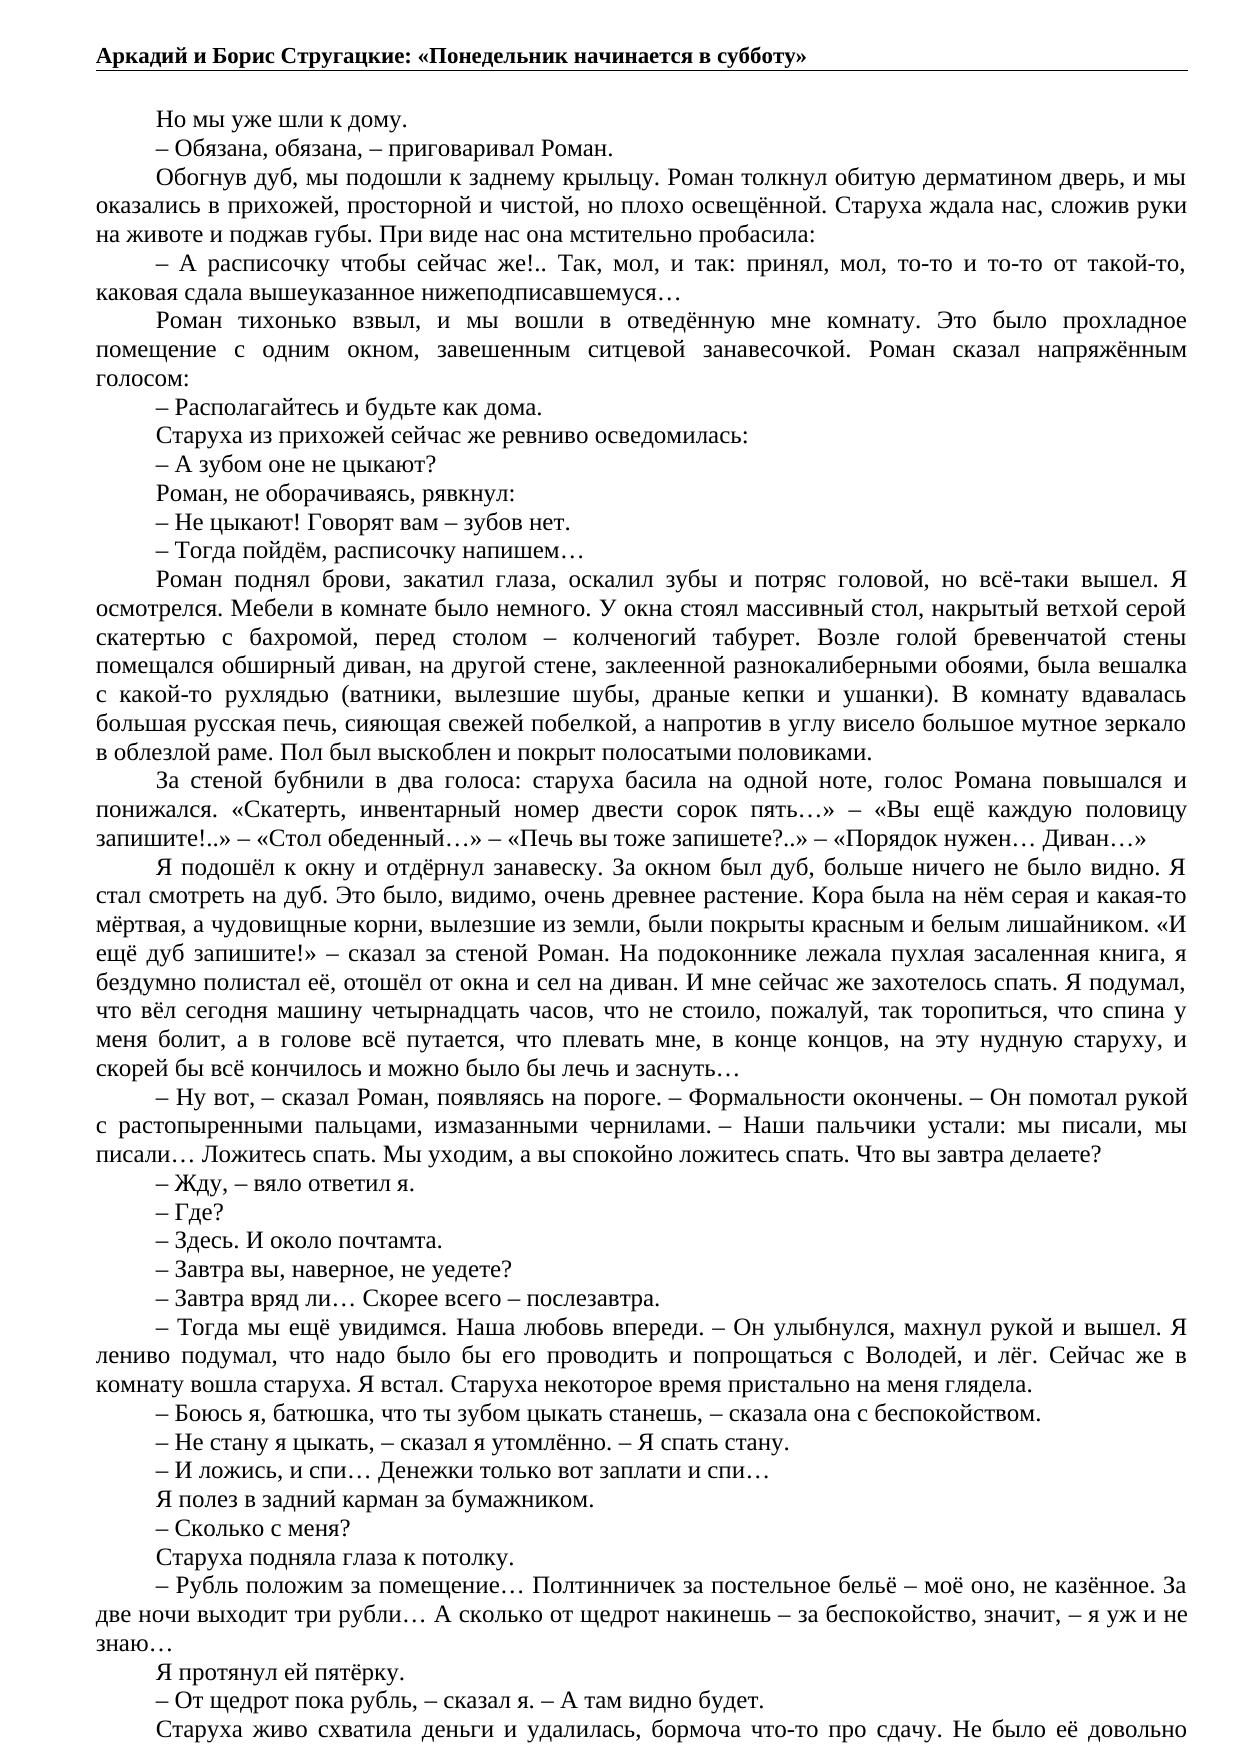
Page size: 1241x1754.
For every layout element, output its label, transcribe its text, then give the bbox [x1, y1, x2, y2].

text – Тогда мы ещё увидимся. Наша любовь впереди. – Он улыбнулся, махнул рукой и вышел. Я лениво подумал, что надо было бы его проводить и попрощаться с Володей, и лёг. Сейчас же в комнату вошла старуха. Я встал. Старуха некоторое время пристально на меня глядела. [96, 1312, 1188, 1398]
text – Обязана, обязана, – приговаривал Роман. [96, 133, 1188, 162]
text – Где? [96, 1197, 1188, 1225]
text Обогнув дуб, мы подошли к заднему крыльцу. Роман толкнул обитую дерматином дверь, и мы оказались в прихожей, просторной и чистой, но плохо освещённой. Старуха ждала нас, сложив руки на животе и поджав губы. При виде нас она мстительно пробасила: [96, 162, 1188, 248]
text Я полез в задний карман за бумажником. [96, 1484, 1188, 1513]
text – Сколько с меня? [96, 1513, 1188, 1542]
text За стеной бубнили в два голоса: старуха басила на одной ноте, голос Романа повышался и понижался. «Скатерть, инвентарный номер двести сорок пять…» – «Вы ещё каждую половицу запишите!..» – «Стол обеденный…» – «Печь вы тоже запишете?..» – «Порядок нужен… Диван…» [96, 765, 1188, 852]
text – Боюсь я, батюшка, что ты зубом цыкать станешь, – сказала она с беспокойством. [96, 1398, 1188, 1427]
text – Завтра вы, наверное, не уедете? [96, 1254, 1188, 1283]
text – Ну вот, – сказал Роман, появляясь на пороге. – Формальности окончены. – Он помотал рукой с растопыренными пальцами, измазанными чернилами. – Наши пальчики устали: мы писали, мы писали… Ложитесь спать. Мы уходим, а вы спокойно ложитесь спать. Что вы завтра делаете? [96, 1082, 1188, 1168]
text Роман тихонько взвыл, и мы вошли в отведённую мне комнату. Это было прохладное помещение с одним окном, завешенным ситцевой занавесочкой. Роман сказал напряжённым голосом: [96, 305, 1188, 392]
text Но мы уже шли к дому. [96, 104, 1188, 133]
text – Здесь. И около почтамта. [96, 1225, 1188, 1254]
text – Завтра вряд ли… Скорее всего – послезавтра. [96, 1283, 1188, 1312]
text Я подошёл к окну и отдёрнул занавеску. За окном был дуб, больше ничего не было видно. Я стал смотреть на дуб. Это было, видимо, очень древнее растение. Кора была на нём серая и какая-то мёртвая, а чудовищные корни, вылезшие из земли, были покрыты красным и белым лишайником. «И ещё дуб запишите!» – сказал за стеной Роман. На подоконнике лежала пухлая засаленная книга, я бездумно полистал её, отошёл от окна и сел на диван. И мне сейчас же захотелось спать. Я подумал, что вёл сегодня машину четырнадцать часов, что не стоило, пожалуй, так торопиться, что спина у меня болит, а в голове всё путается, что плевать мне, в конце концов, на эту нудную старуху, и скорей бы всё кончилось и можно было бы лечь и заснуть… [96, 852, 1188, 1082]
text – Тогда пойдём, расписочку напишем… [96, 535, 1188, 564]
text – Не цыкают! Говорят вам – зубов нет. [96, 507, 1188, 535]
text – Жду, – вяло ответил я. [96, 1168, 1188, 1197]
text – От щедрот пока рубль, – сказал я. – А там видно будет. [96, 1685, 1188, 1714]
text Старуха из прихожей сейчас же ревниво осведомилась: [96, 420, 1188, 449]
text Я протянул ей пятёрку. [96, 1657, 1188, 1685]
text Роман, не оборачиваясь, рявкнул: [96, 478, 1188, 507]
text – А расписочку чтобы сейчас же!.. Так, мол, и так: принял, мол, то-то и то-то от такой-то, каковая сдала вышеуказанное нижеподписавшемуся… [96, 248, 1188, 305]
text – И ложись, и спи… Денежки только вот заплати и спи… [96, 1455, 1188, 1484]
text – Не стану я цыкать, – сказал я утомлённо. – Я спать стану. [96, 1427, 1188, 1455]
text Старуха подняла глаза к потолку. [96, 1542, 1188, 1570]
text Роман поднял брови, закатил глаза, оскалил зубы и потряс головой, но всё-таки вышел. Я осмотрелся. Мебели в комнате было немного. У окна стоял массивный стол, накрытый ветхой серой скатертью с бахромой, перед столом – колченогий табурет. Возле голой бревенчатой стены помещался обширный диван, на другой стене, заклеенной разнокалиберными обоями, была вешалка с какой-то рухлядью (ватники, вылезшие шубы, драные кепки и ушанки). В комнату вдавалась большая русская печь, сияющая свежей побелкой, а напротив в углу висело большое мутное зеркало в облезлой раме. Пол был выскоблен и покрыт полосатыми половиками. [96, 564, 1188, 765]
text – А зубом оне не цыкают? [96, 449, 1188, 478]
text – Располагайтесь и будьте как дома. [96, 392, 1188, 420]
text Старуха живо схватила деньги и удалилась, бормоча что-то про сдачу. Не было её довольно [96, 1714, 1188, 1743]
text – Рубль положим за помещение… Полтинничек за постельное бельё – моё оно, не казённое. За две ночи выходит три рубли… А сколько от щедрот накинешь – за беспокойство, значит, – я уж и не знаю… [96, 1570, 1188, 1657]
